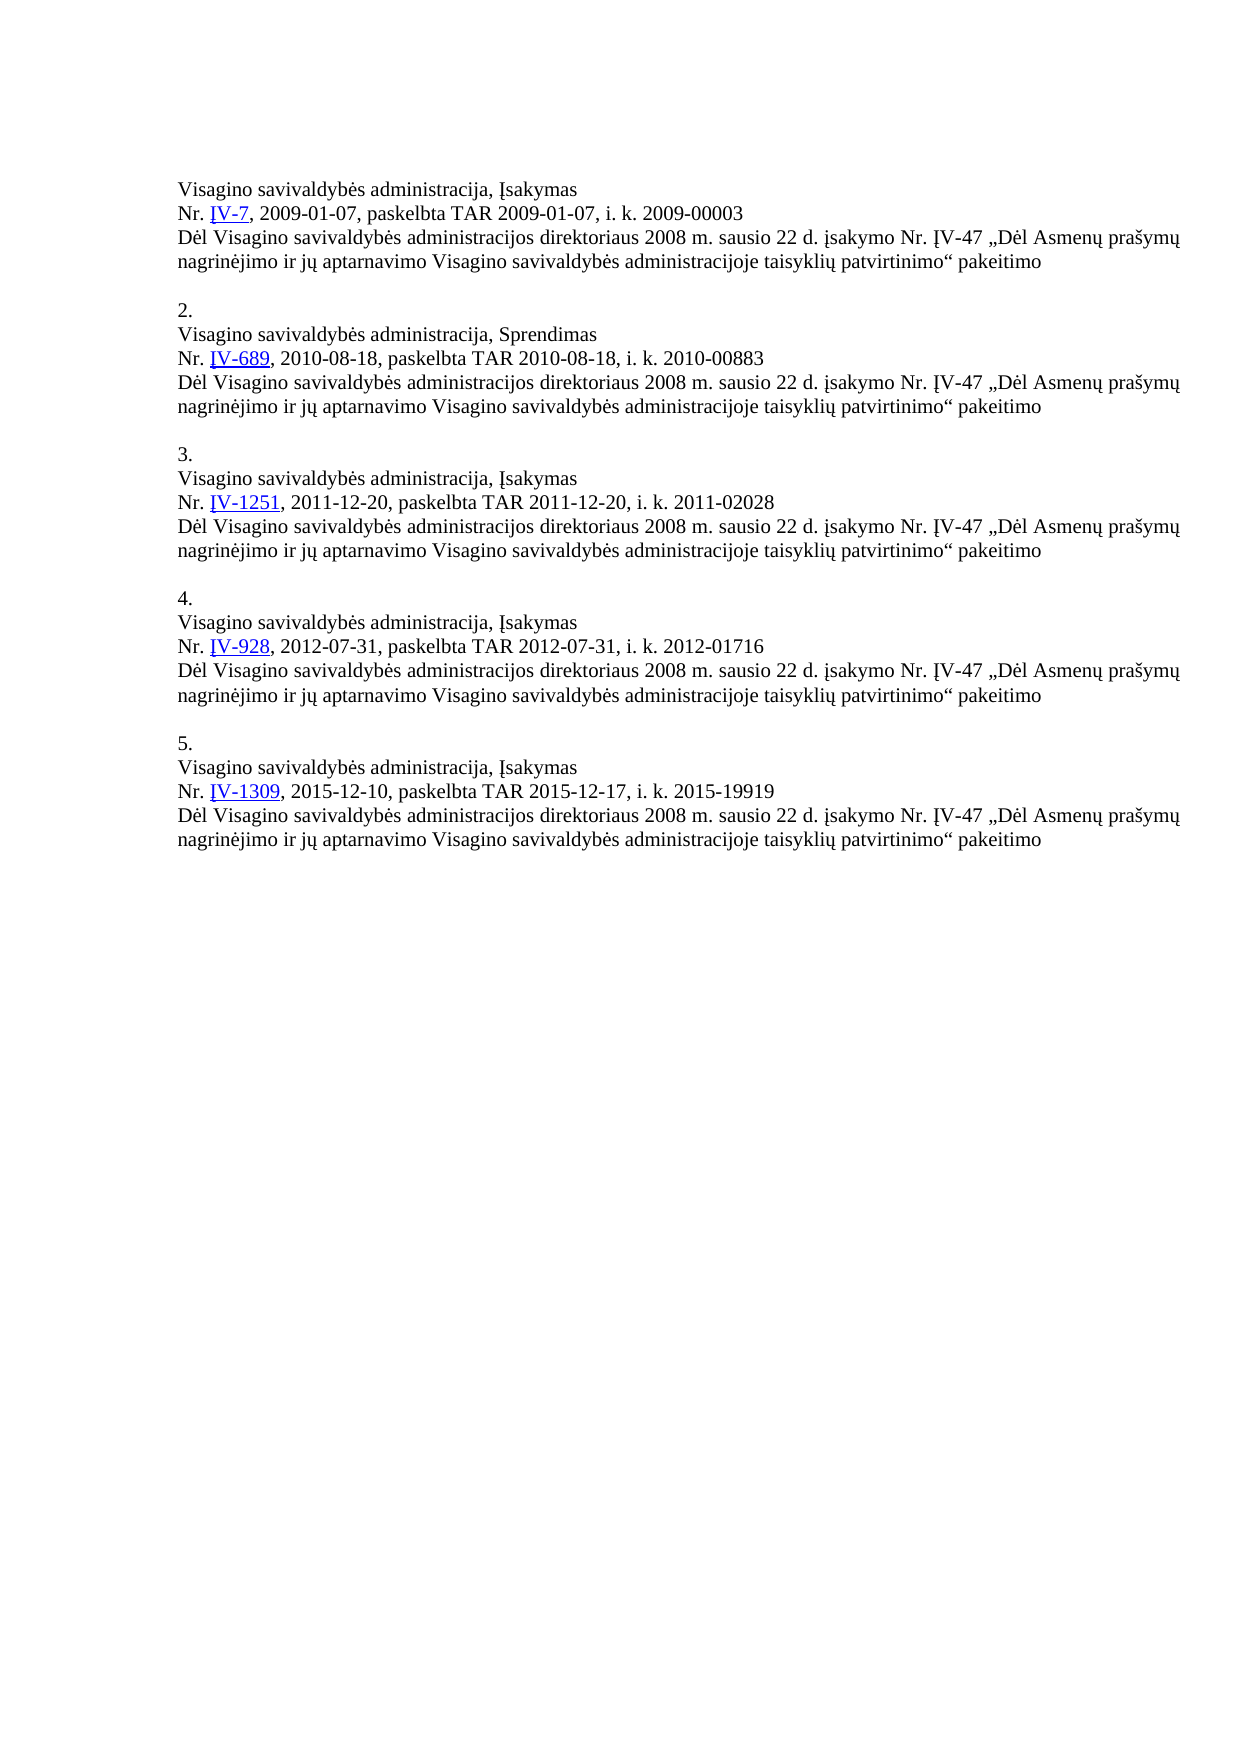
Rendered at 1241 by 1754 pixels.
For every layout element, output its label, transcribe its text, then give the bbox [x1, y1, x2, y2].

text 4. [177, 586, 1181, 610]
text Nr. ĮV-1251, 2011-12-20, paskelbta TAR 2011-12-20, i. k. 2011-02028 [177, 490, 1181, 514]
text Nr. ĮV-1309, 2015-12-10, paskelbta TAR 2015-12-17, i. k. 2015-19919 [177, 779, 1181, 803]
text Dėl Visagino savivaldybės administracijos direktoriaus 2008 m. sausio 22 d. įsakymo Nr. ĮV-47 „Dėl Asmenų prašymų nagrinėjimo ir jų aptarnavimo Visagino savivaldybės administracijoje taisyklių patvirtinimo“ pakeitimo [177, 658, 1181, 707]
text Visagino savivaldybės administracija, Įsakymas [177, 466, 1181, 490]
text Nr. ĮV-689, 2010-08-18, paskelbta TAR 2010-08-18, i. k. 2010-00883 [177, 346, 1181, 370]
text Dėl Visagino savivaldybės administracijos direktoriaus 2008 m. sausio 22 d. įsakymo Nr. ĮV-47 „Dėl Asmenų prašymų nagrinėjimo ir jų aptarnavimo Visagino savivaldybės administracijoje taisyklių patvirtinimo“ pakeitimo [177, 225, 1181, 273]
text 3. [177, 442, 1181, 466]
text Nr. ĮV-7, 2009-01-07, paskelbta TAR 2009-01-07, i. k. 2009-00003 [177, 201, 1181, 225]
text Dėl Visagino savivaldybės administracijos direktoriaus 2008 m. sausio 22 d. įsakymo Nr. ĮV-47 „Dėl Asmenų prašymų nagrinėjimo ir jų aptarnavimo Visagino savivaldybės administracijoje taisyklių patvirtinimo“ pakeitimo [177, 803, 1181, 851]
text Dėl Visagino savivaldybės administracijos direktoriaus 2008 m. sausio 22 d. įsakymo Nr. ĮV-47 „Dėl Asmenų prašymų nagrinėjimo ir jų aptarnavimo Visagino savivaldybės administracijoje taisyklių patvirtinimo“ pakeitimo [177, 514, 1181, 562]
text Dėl Visagino savivaldybės administracijos direktoriaus 2008 m. sausio 22 d. įsakymo Nr. ĮV-47 „Dėl Asmenų prašymų nagrinėjimo ir jų aptarnavimo Visagino savivaldybės administracijoje taisyklių patvirtinimo“ pakeitimo [177, 370, 1181, 418]
text 2. [177, 297, 1181, 322]
text Visagino savivaldybės administracija, Įsakymas [177, 755, 1181, 779]
text Nr. ĮV-928, 2012-07-31, paskelbta TAR 2012-07-31, i. k. 2012-01716 [177, 634, 1181, 658]
text 5. [177, 731, 1181, 755]
text Visagino savivaldybės administracija, Įsakymas [177, 610, 1181, 634]
text Visagino savivaldybės administracija, Įsakymas [177, 177, 1181, 201]
text Visagino savivaldybės administracija, Sprendimas [177, 322, 1181, 346]
